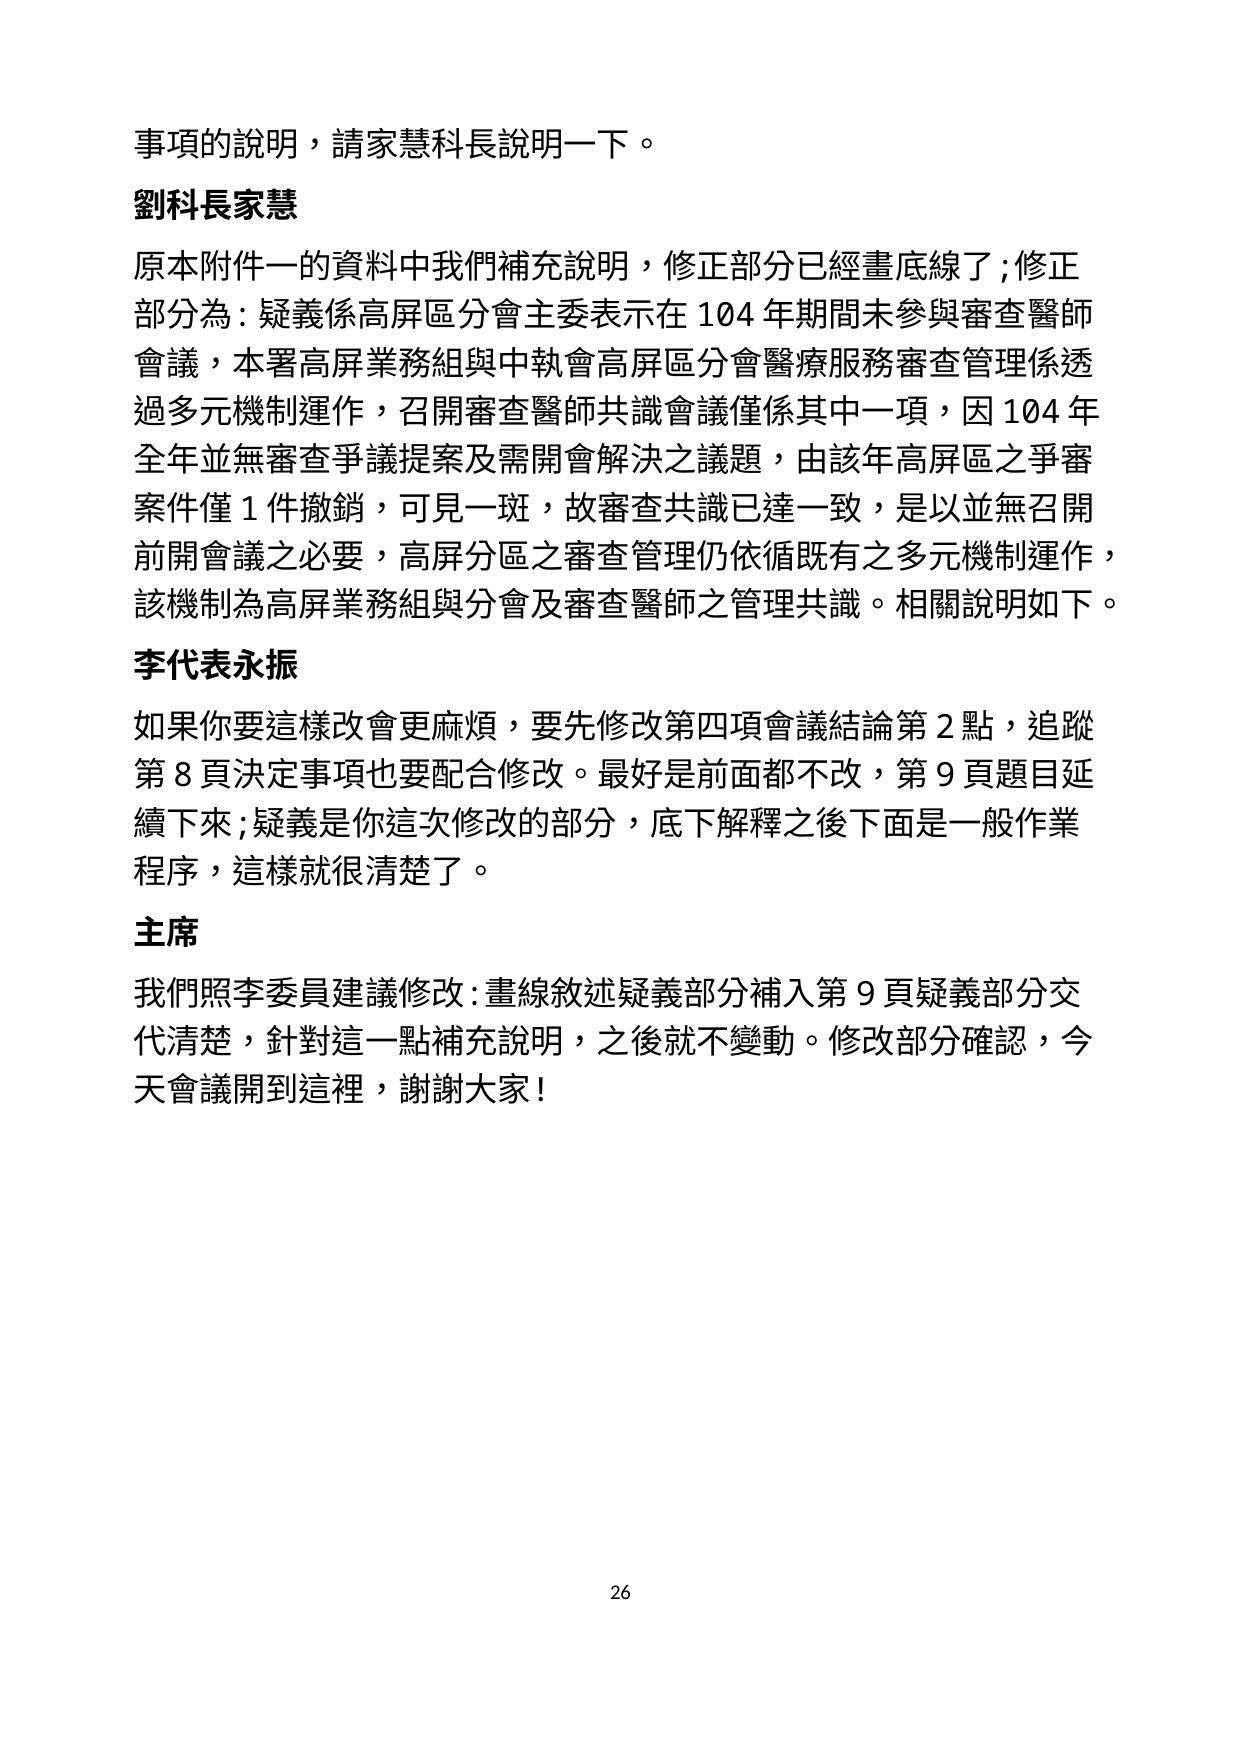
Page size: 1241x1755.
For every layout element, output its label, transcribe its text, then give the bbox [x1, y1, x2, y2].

text 劉科長家慧 [133, 179, 1107, 227]
text 主席 [133, 906, 1107, 954]
text 如果你要這樣改會更麻煩，要先修改第四項會議結論第2點，追蹤第8頁決定事項也要配合修改。最好是前面都不改，第9頁題目延續下來;疑義是你這次修改的部分，底下解釋之後下面是一般作業程序，這樣就很清楚了。 [133, 699, 1107, 893]
text 我們照李委員建議修改:畫線敘述疑義部分補入第9頁疑義部分交代清楚，針對這一點補充說明，之後就不變動。修改部分確認，今天會議開到這裡，謝謝大家! [133, 966, 1107, 1111]
text 原本附件一的資料中我們補充說明，修正部分已經畫底線了;修正部分為: 疑義係高屏區分會主委表示在104年期間未參與審查醫師會議，本署高屏業務組與中執會高屏區分會醫療服務審查管理係透過多元機制運作，召開審查醫師共識會議僅係其中一項，因104年全年並無審查爭議提案及需開會解決之議題，由該年高屏區之爭審案件僅1件撤銷，可見一斑，故審查共識已達一致，是以並無召開前開會議之必要，高屏分區之審查管理仍依循既有之多元機制運作，該機制為高屏業務組與分會及審查醫師之管理共識。相關說明如下。 [133, 239, 1107, 626]
text 李代表永振 [133, 639, 1107, 687]
text 事項的說明，請家慧科長說明一下。 [133, 118, 1107, 166]
